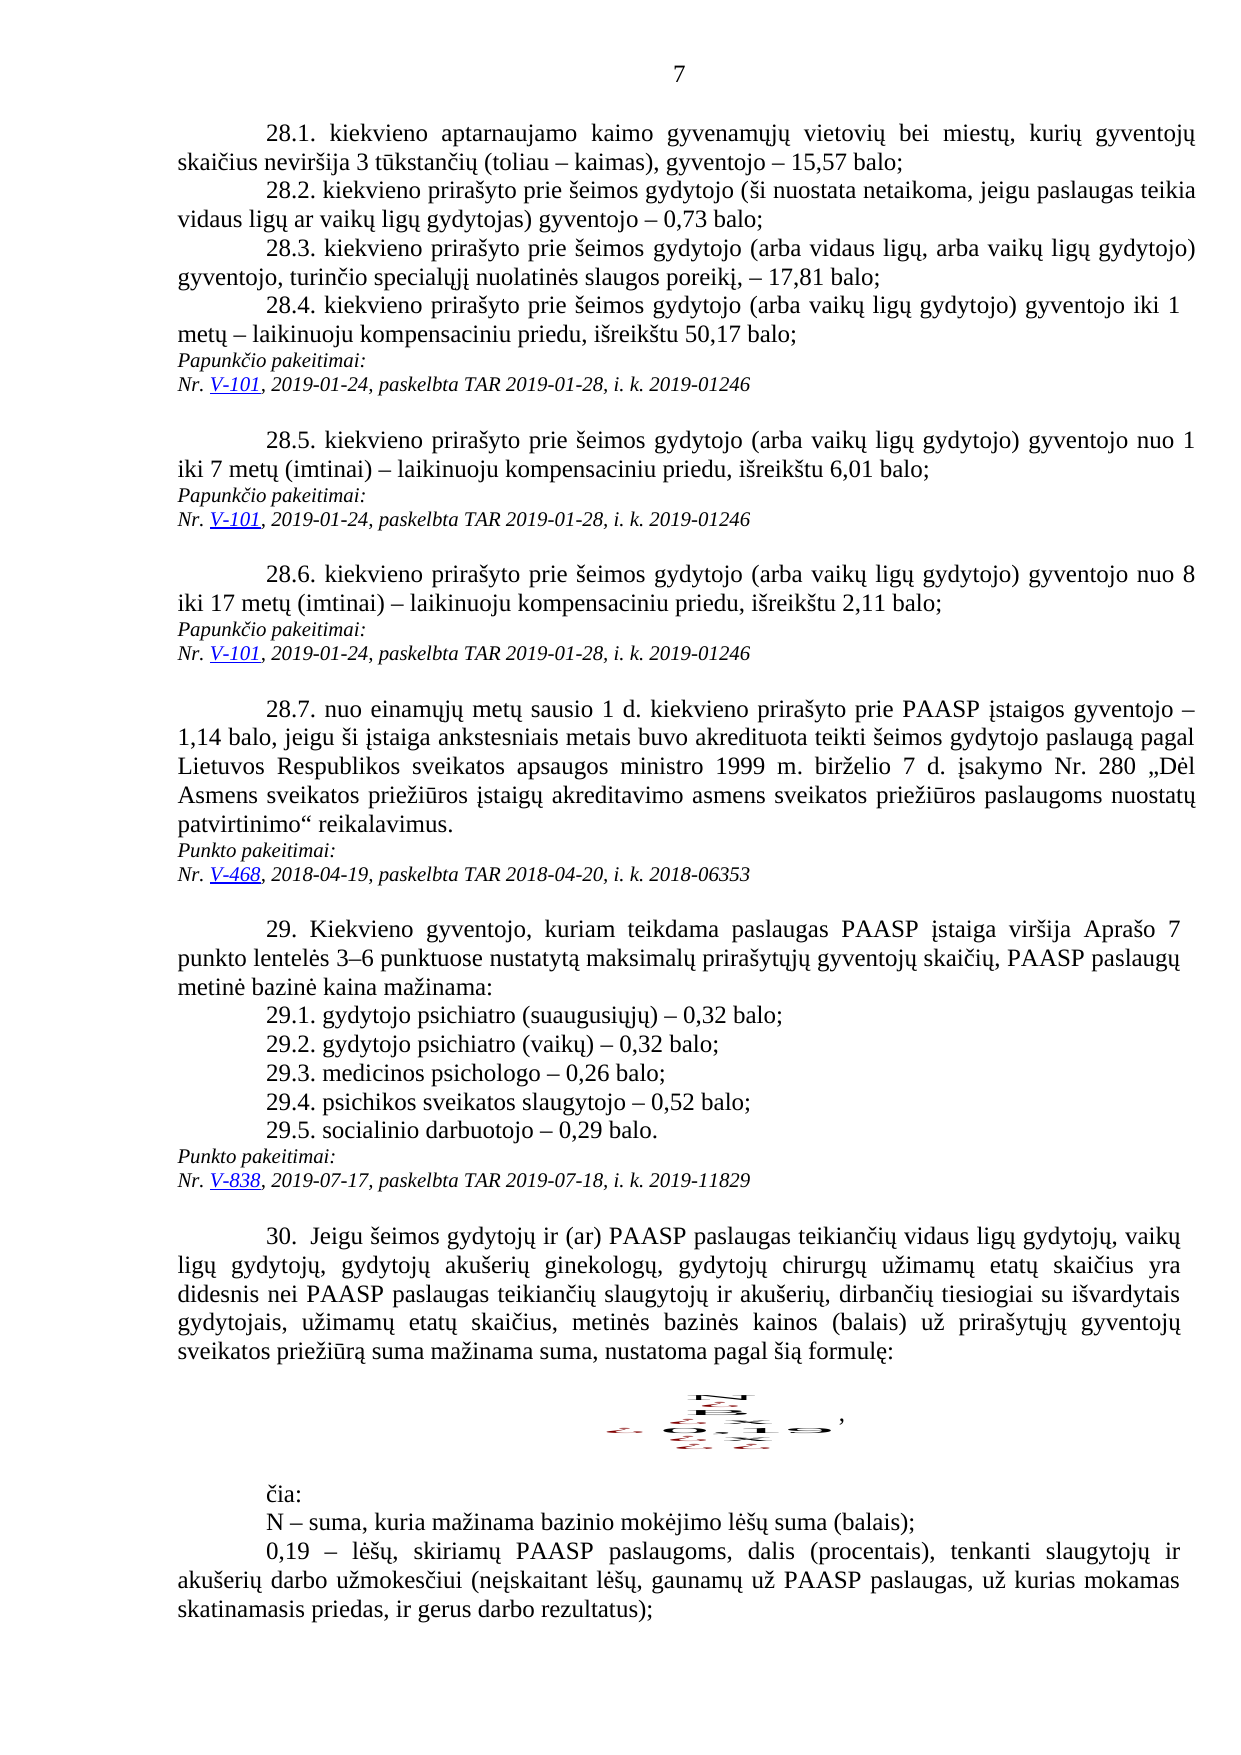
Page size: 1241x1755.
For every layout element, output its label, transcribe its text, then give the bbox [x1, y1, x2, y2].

text Papunkčio pakeitimai: [177, 482, 1181, 507]
text 28.3. kiekvieno prirašyto prie šeimos gydytojo (arba vidaus ligų, arba vaikų ligų gydytojo) gyventojo, turinčio specialųjį nuolatinės slaugos poreikį, – 17,81 balo; [177, 233, 1196, 291]
text 29.5. socialinio darbuotojo – 0,29 balo. [177, 1116, 1181, 1144]
text Punkto pakeitimai: [177, 1144, 1181, 1168]
text 29.3. medicinos psichologo – 0,26 balo; [177, 1058, 1181, 1087]
text 29.4. psichikos sveikatos slaugytojo – 0,52 balo; [177, 1087, 1181, 1116]
text 29. Kiekvieno gyventojo, kuriam teikdama paslaugas PAASP įstaiga viršija Aprašo 7 punkto lentelės 3–6 punktuose nustatytą maksimalų prirašytųjų gyventojų skaičių, PAASP paslaugų metinė bazinė kaina mažinama: [177, 914, 1181, 1001]
text 0,19 – lėšų, skiriamų PAASP paslaugoms, dalis (procentais), tenkanti slaugytojų ir akušerių darbo užmokesčiui (neįskaitant lėšų, gaunamų už PAASP paslaugas, už kurias mokamas skatinamasis priedas, ir gerus darbo rezultatus); [177, 1536, 1181, 1622]
text Nr. V-838, 2019-07-17, paskelbta TAR 2019-07-18, i. k. 2019-11829 [177, 1168, 1181, 1192]
text 28.1. kiekvieno aptarnaujamo kaimo gyvenamųjų vietovių bei miestų, kurių gyventojų skaičius neviršija 3 tūkstančių (toliau – kaimas), gyventojo – 15,57 balo; [177, 118, 1196, 176]
text 29.1. gydytojo psichiatro (suaugusiųjų) – 0,32 balo; [177, 1001, 1181, 1029]
text Papunkčio pakeitimai: [177, 348, 1181, 372]
text N – suma, kuria mažinama bazinio mokėjimo lėšų suma (balais); [177, 1507, 1181, 1536]
text Papunkčio pakeitimai: [177, 617, 1181, 641]
text 28.6. kiekvieno prirašyto prie šeimos gydytojo (arba vaikų ligų gydytojo) gyventojo nuo 8 iki 17 metų (imtinai) – laikinuoju kompensaciniu priedu, išreikštu 2,11 balo; [177, 559, 1196, 617]
text 30. Jeigu šeimos gydytojų ir (ar) PAASP paslaugas teikiančių vidaus ligų gydytojų, vaikų ligų gydytojų, gydytojų akušerių ginekologų, gydytojų chirurgų užimamų etatų skaičius yra didesnis nei PAASP paslaugas teikiančių slaugytojų ir akušerių, dirbančių tiesiogiai su išvardytais gydytojais, užimamų etatų skaičius, metinės bazinės kainos (balais) už prirašytųjų gyventojų sveikatos priežiūrą suma mažinama suma, nustatoma pagal šią formulę: [177, 1221, 1181, 1365]
text Nr. V-101, 2019-01-24, paskelbta TAR 2019-01-28, i. k. 2019-01246 [177, 372, 1181, 396]
text 28.5. kiekvieno prirašyto prie šeimos gydytojo (arba vaikų ligų gydytojo) gyventojo nuo 1 iki 7 metų (imtinai) – laikinuoju kompensaciniu priedu, išreikštu 6,01 balo; [177, 425, 1196, 482]
text , [177, 1394, 1181, 1450]
text čia: [177, 1479, 1181, 1507]
text Nr. V-101, 2019-01-24, paskelbta TAR 2019-01-28, i. k. 2019-01246 [177, 507, 1181, 531]
text Nr. V-468, 2018-04-19, paskelbta TAR 2018-04-20, i. k. 2018-06353 [177, 862, 1181, 886]
text 28.2. kiekvieno prirašyto prie šeimos gydytojo (ši nuostata netaikoma, jeigu paslaugas teikia vidaus ligų ar vaikų ligų gydytojas) gyventojo – 0,73 balo; [177, 176, 1196, 233]
text 28.7. nuo einamųjų metų sausio 1 d. kiekvieno prirašyto prie PAASP įstaigos gyventojo – 1,14 balo, jeigu ši įstaiga ankstesniais metais buvo akredituota teikti šeimos gydytojo paslaugą pagal Lietuvos Respublikos sveikatos apsaugos ministro 1999 m. birželio 7 d. įsakymo Nr. 280 „Dėl Asmens sveikatos priežiūros įstaigų akreditavimo asmens sveikatos priežiūros paslaugoms nuostatų patvirtinimo“ reikalavimus. [177, 694, 1196, 837]
text Nr. V-101, 2019-01-24, paskelbta TAR 2019-01-28, i. k. 2019-01246 [177, 641, 1181, 665]
text Punkto pakeitimai: [177, 837, 1181, 862]
text 29.2. gydytojo psichiatro (vaikų) – 0,32 balo; [177, 1029, 1181, 1058]
text 28.4. kiekvieno prirašyto prie šeimos gydytojo (arba vaikų ligų gydytojo) gyventojo iki 1 metų – laikinuoju kompensaciniu priedu, išreikštu 50,17 balo; [177, 291, 1181, 348]
